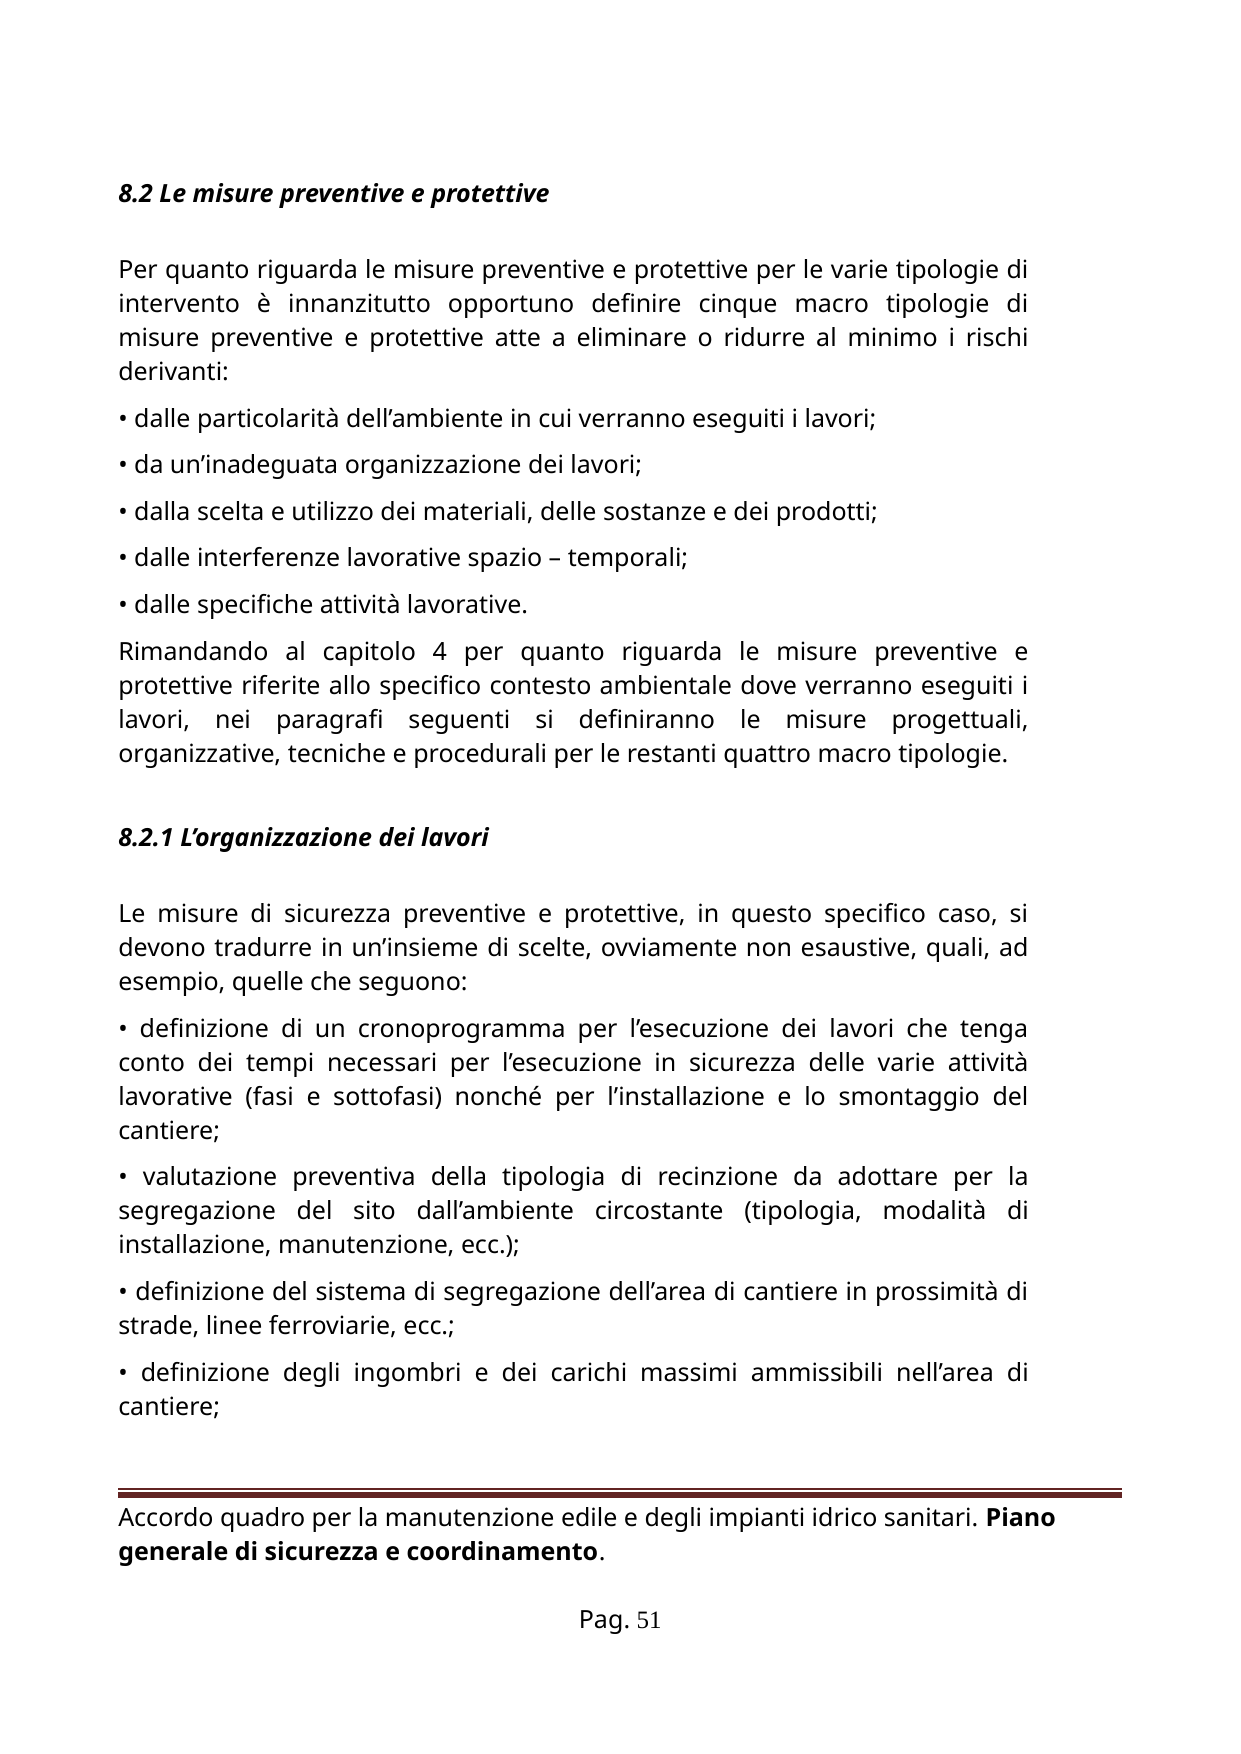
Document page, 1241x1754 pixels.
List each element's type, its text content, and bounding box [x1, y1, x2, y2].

text Le misure di sicurezza preventive e protettive, in questo specifico caso, si devono tradurre in un’insieme di scelte, ovviamente non esaustive, quali, ad esempio, quelle che seguono: [118, 896, 1029, 998]
subtitle 8.2.1 L’organizzazione dei lavori [118, 819, 1122, 853]
text • valutazione preventiva della tipologia di recinzione da adottare per la segregazione del sito dall’ambiente circostante (tipologia, modalità di installazione, manutenzione, ecc.); [118, 1159, 1029, 1261]
text • dalle specifiche attività lavorative. [118, 587, 1029, 621]
text • dalle interferenze lavorative spazio – temporali; [118, 540, 1029, 574]
text • definizione di un cronoprogramma per l’esecuzione dei lavori che tenga conto dei tempi necessari per l’esecuzione in sicurezza delle varie attività lavorative (fasi e sottofasi) nonché per l’installazione e lo smontaggio del cantiere; [118, 1010, 1029, 1146]
text • da un’inadeguata organizzazione dei lavori; [118, 447, 1029, 481]
text Per quanto riguarda le misure preventive e protettive per le varie tipologie di intervento è innanzitutto opportuno definire cinque macro tipologie di misure preventive e protettive atte a eliminare o ridurre al minimo i rischi derivanti: [118, 252, 1029, 388]
subtitle 8.2 Le misure preventive e protettive [118, 176, 1122, 210]
text • dalla scelta e utilizzo dei materiali, delle sostanze e dei prodotti; [118, 493, 1029, 528]
text • definizione degli ingombri e dei carichi massimi ammissibili nell’area di cantiere; [118, 1354, 1029, 1422]
text • dalle particolarità dell’ambiente in cui verranno eseguiti i lavori; [118, 400, 1029, 434]
text Rimandando al capitolo 4 per quanto riguarda le misure preventive e protettive riferite allo specifico contesto ambientale dove verranno eseguiti i lavori, nei paragrafi seguenti si definiranno le misure progettuali, organizzative, tecniche e procedurali per le restanti quattro macro tipologie. [118, 633, 1029, 769]
text • definizione del sistema di segregazione dell’area di cantiere in prossimità di strade, linee ferroviarie, ecc.; [118, 1274, 1029, 1342]
